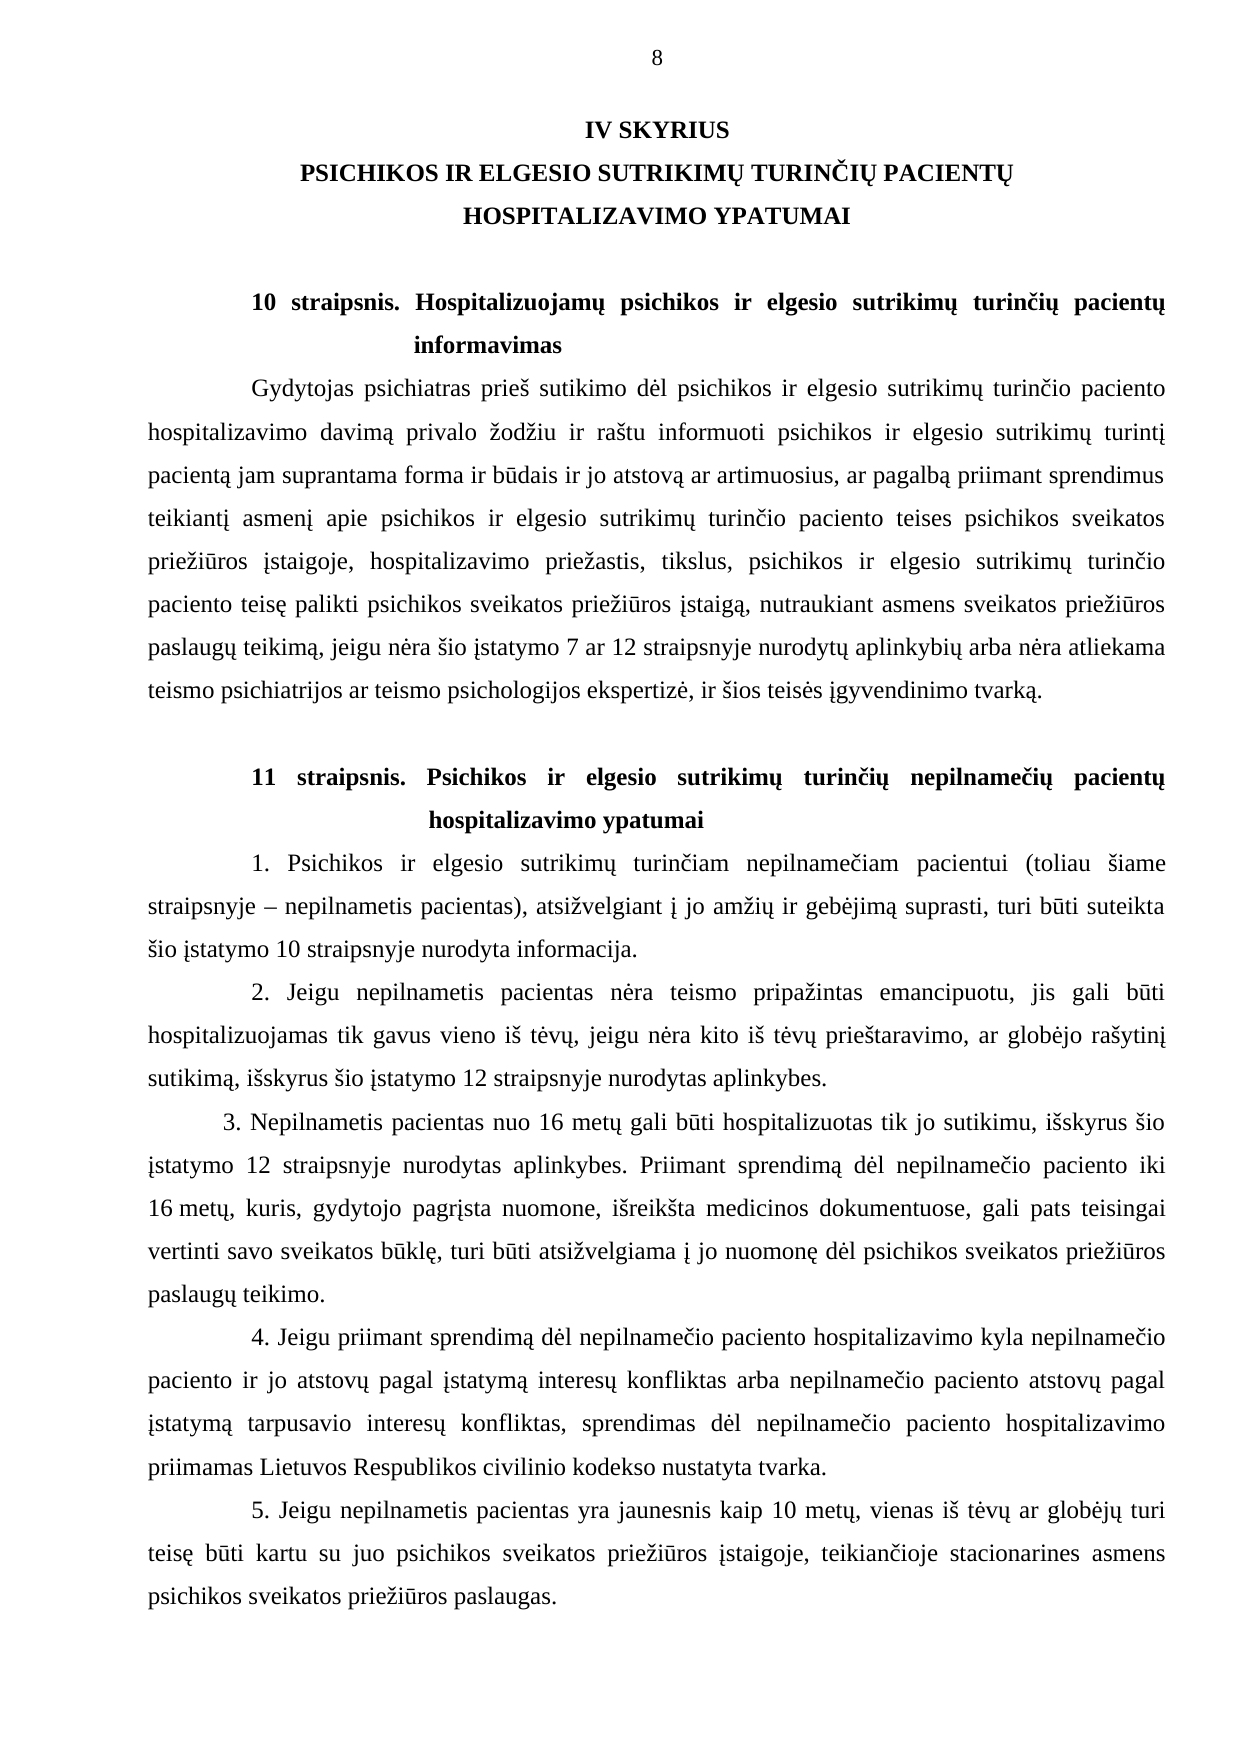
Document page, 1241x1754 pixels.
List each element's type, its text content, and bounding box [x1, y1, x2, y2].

text 11 straipsnis. Psichikos ir elgesio sutrikimų turinčių nepilnamečių pacientų hospitalizavimo ypatumai [251, 762, 1166, 833]
text 3. Nepilnametis pacientas nuo 16 metų gali būti hospitalizuotas tik jo sutikimu, išskyrus šio įstatymo 12 straipsnyje nurodytas aplinkybes. Priimant sprendimą dėl nepilnamečio paciento iki 16 metų, kuris, gydytojo pagrįsta nuomone, išreikšta medicinos dokumentuose, gali pats teisingai vertinti savo sveikatos būklę, turi būti atsižvelgiama į jo nuomonę dėl psichikos sveikatos priežiūros paslaugų teikimo. [148, 1107, 1167, 1308]
text 4. Jeigu priimant sprendimą dėl nepilnamečio paciento hospitalizavimo kyla nepilnamečio paciento ir jo atstovų pagal įstatymą interesų konfliktas arba nepilnamečio paciento atstovų pagal įstatymą tarpusavio interesų konfliktas, sprendimas dėl nepilnamečio paciento hospitalizavimo priimamas Lietuvos Respublikos civilinio kodekso nustatyta tvarka. [148, 1322, 1166, 1480]
text 1. Psichikos ir elgesio sutrikimų turinčiam nepilnamečiam pacientui (toliau šiame straipsnyje – nepilnametis pacientas), atsižvelgiant į jo amžių ir gebėjimą suprasti, turi būti suteikta šio įstatymo 10 straipsnyje nurodyta informacija. [148, 848, 1166, 963]
text Gydytojas psichiatras prieš sutikimo dėl psichikos ir elgesio sutrikimų turinčio paciento hospitalizavimo davimą privalo žodžiu ir raštu informuoti psichikos ir elgesio sutrikimų turintį pacientą jam suprantama forma ir būdais ir jo atstovą ar artimuosius, ar pagalbą priimant sprendimus teikiantį asmenį apie psichikos ir elgesio sutrikimų turinčio paciento teises psichikos sveikatos priežiūros įstaigoje, hospitalizavimo priežastis, tikslus, psichikos ir elgesio sutrikimų turinčio paciento teisę palikti psichikos sveikatos priežiūros įstaigą, nutraukiant asmens sveikatos priežiūros paslaugų teikimą, jeigu nėra šio įstatymo 7 ar 12 straipsnyje nurodytų aplinkybių arba nėra atliekama teismo psichiatrijos ar teismo psichologijos ekspertizė, ir šios teisės įgyvendinimo tvarką. [148, 373, 1166, 704]
text PSICHIKOS IR ELGESIO SUTRIKIMŲ TURINČIŲ PACIENTŲ [148, 158, 1166, 187]
text 10 straipsnis. Hospitalizuojamų psichikos ir elgesio sutrikimų turinčių pacientų informavimas [251, 287, 1166, 359]
text 2. Jeigu nepilnametis pacientas nėra teismo pripažintas emancipuotu, jis gali būti hospitalizuojamas tik gavus vieno iš tėvų, jeigu nėra kito iš tėvų prieštaravimo, ar globėjo rašytinį sutikimą, išskyrus šio įstatymo 12 straipsnyje nurodytas aplinkybes. [148, 977, 1166, 1092]
text HOSPITALIZAVIMO YPATUMAI [148, 201, 1166, 230]
text IV SKYRIUS [148, 115, 1166, 143]
text 5. Jeigu nepilnametis pacientas yra jaunesnis kaip 10 metų, vienas iš tėvų ar globėjų turi teisę būti kartu su juo psichikos sveikatos priežiūros įstaigoje, teikiančioje stacionarines asmens psichikos sveikatos priežiūros paslaugas. [148, 1495, 1166, 1610]
